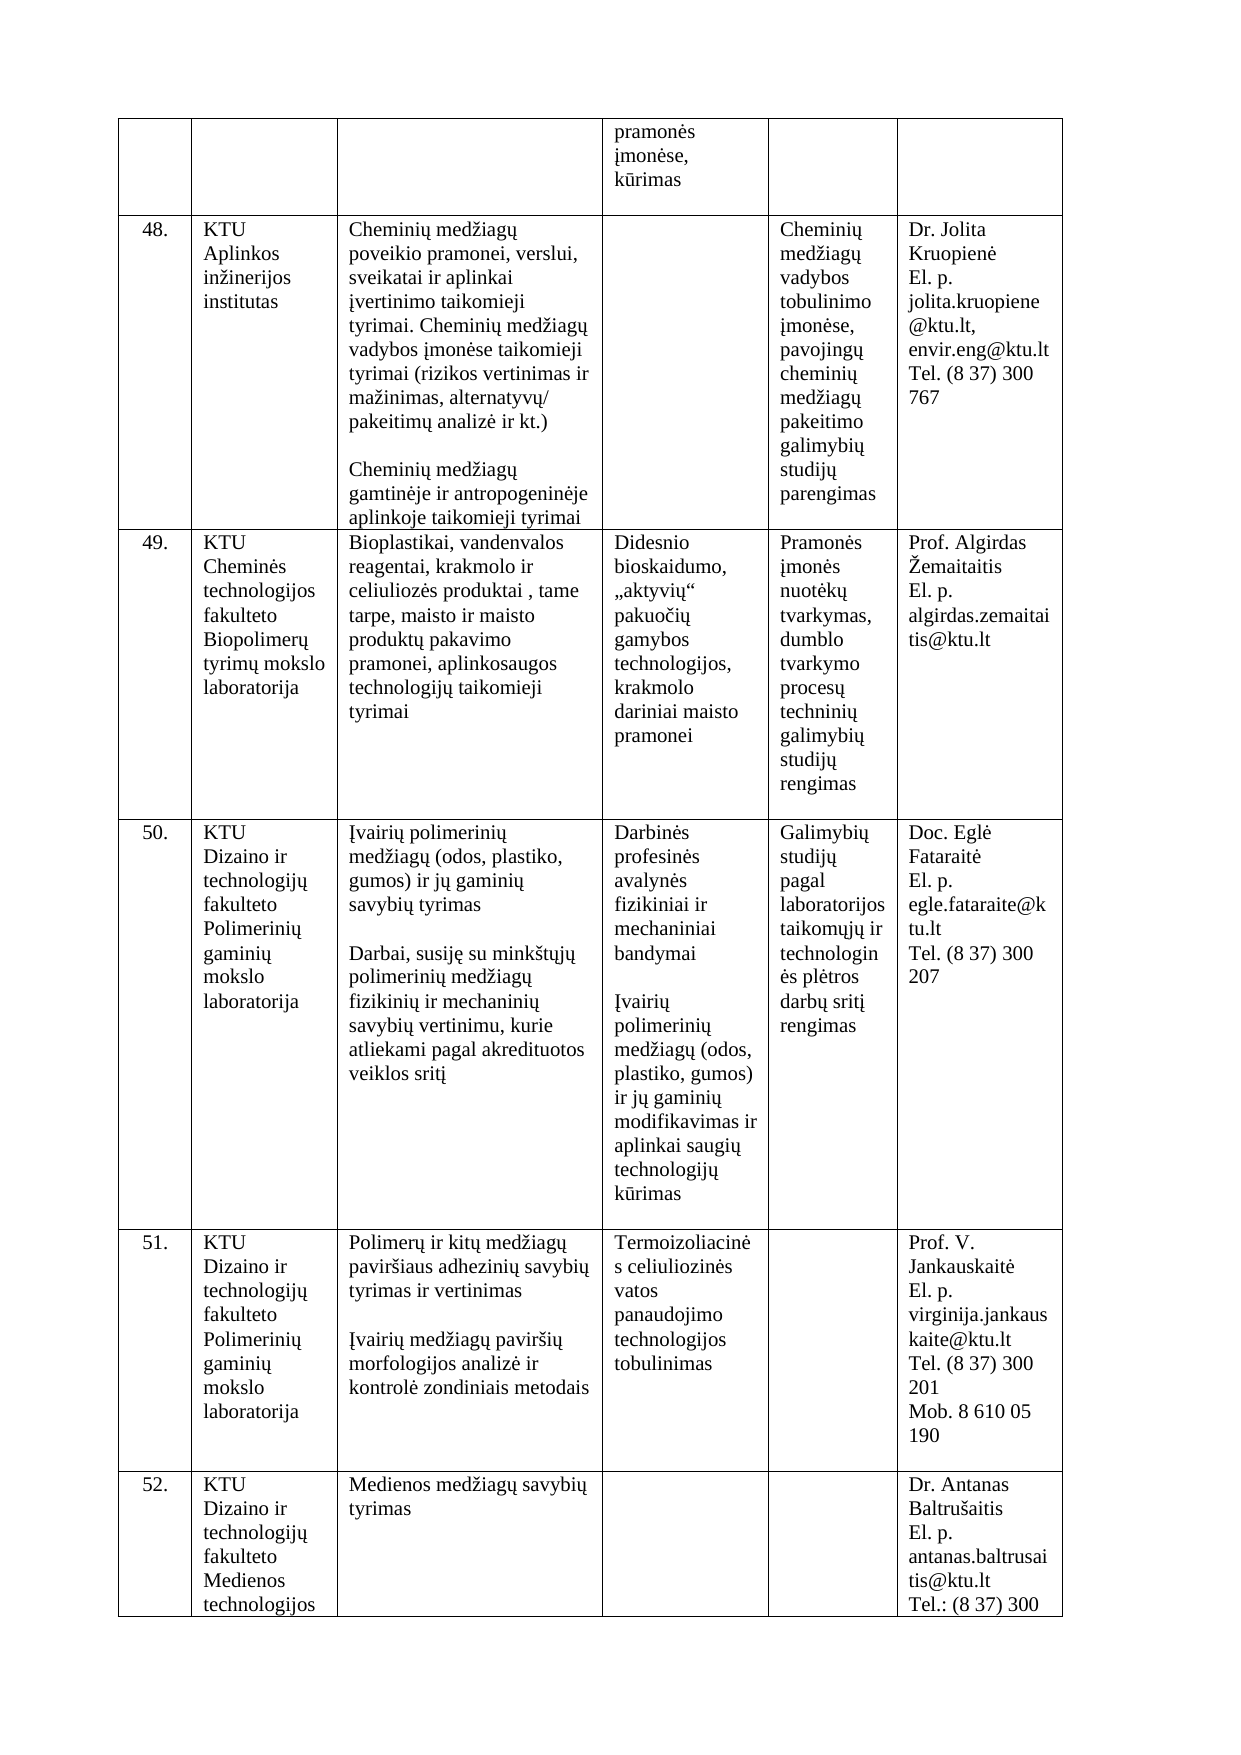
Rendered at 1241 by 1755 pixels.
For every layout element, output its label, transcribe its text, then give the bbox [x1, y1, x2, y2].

table_cell pramonės įmonėse, kūrimas [603, 119, 768, 215]
table_cell Dr. Antanas Baltrušaitis El. p. antanas.baltrusaitis@ktu.lt Tel.: (8 37) 300 [898, 1472, 1062, 1616]
table_cell KTU Dizaino ir technologijų fakulteto Polimerinių gaminių mokslo laboratorija [192, 1230, 337, 1471]
table_cell [769, 119, 897, 215]
table_cell KTU Aplinkos inžinerijos institutas [192, 216, 337, 529]
table_cell KTU Cheminės technologijos fakulteto Biopolimerų tyrimų mokslo laboratorija [192, 530, 337, 819]
table_cell [769, 1230, 897, 1471]
table_cell [603, 216, 768, 529]
table_cell KTU Dizaino ir technologijų fakulteto Medienos technologijos [192, 1472, 337, 1616]
table_cell 50. [119, 820, 191, 1229]
table_cell [603, 1472, 768, 1616]
table_cell Įvairių polimerinių medžiagų (odos, plastiko, gumos) ir jų gaminių savybių tyrimas Darbai, susiję su minkštųjų polimerinių medžiagų fizikinių ir mechaninių savybių vertinimu, kurie atliekami pagal akredituotos veiklos sritį [338, 820, 602, 1229]
table_cell Darbinės profesinės avalynės fizikiniai ir mechaniniai bandymai Įvairių polimerinių medžiagų (odos, plastiko, gumos) ir jų gaminių modifikavimas ir aplinkai saugių technologijų kūrimas [603, 820, 768, 1229]
table_cell Doc. Eglė Fataraitė El. p. egle.fataraite@ktu.lt Tel. (8 37) 300 207 [898, 820, 1062, 1229]
table_cell Bioplastikai, vandenvalos reagentai, krakmolo ir celiuliozės produktai , tame tarpe, maisto ir maisto produktų pakavimo pramonei, aplinkosaugos technologijų taikomieji tyrimai [338, 530, 602, 819]
table_cell Galimybių studijų pagal laboratorijos taikomųjų ir technologinės plėtros darbų sritį rengimas [769, 820, 897, 1229]
table_cell 49. [119, 530, 191, 819]
table_cell [119, 119, 191, 215]
table_cell 52. [119, 1472, 191, 1616]
table_cell Cheminių medžiagų vadybos tobulinimo įmonėse, pavojingų cheminių medžiagų pakeitimo galimybių studijų parengimas [769, 216, 897, 529]
table_cell Prof. Algirdas Žemaitaitis El. p. algirdas.zemaitaitis@ktu.lt [898, 530, 1062, 819]
table_cell Medienos medžiagų savybių tyrimas [338, 1472, 602, 1616]
table_cell Polimerų ir kitų medžiagų paviršiaus adhezinių savybių tyrimas ir vertinimas Įvairių medžiagų paviršių morfologijos analizė ir kontrolė zondiniais metodais [338, 1230, 602, 1471]
table_cell Didesnio bioskaidumo, „aktyvių“ pakuočių gamybos technologijos, krakmolo dariniai maisto pramonei [603, 530, 768, 819]
table_cell Dr. Jolita Kruopienė El. p. jolita.kruopiene@ktu.lt, envir.eng@ktu.lt Tel. (8 37) 300 767 [898, 216, 1062, 529]
table_cell KTU Dizaino ir technologijų fakulteto Polimerinių gaminių mokslo laboratorija [192, 820, 337, 1229]
table_cell 51. [119, 1230, 191, 1471]
table_cell Pramonės įmonės nuotėkų tvarkymas, dumblo tvarkymo procesų techninių galimybių studijų rengimas [769, 530, 897, 819]
table_cell [898, 119, 1062, 215]
table_cell [338, 119, 602, 215]
table_cell Cheminių medžiagų poveikio pramonei, verslui, sveikatai ir aplinkai įvertinimo taikomieji tyrimai. Cheminių medžiagų vadybos įmonėse taikomieji tyrimai (rizikos vertinimas ir mažinimas, alternatyvų/ pakeitimų analizė ir kt.) Cheminių medžiagų gamtinėje ir antropogeninėje aplinkoje taikomieji tyrimai [338, 216, 602, 529]
table_cell 48. [119, 216, 191, 529]
table_cell Termoizoliacinės celiuliozinės vatos panaudojimo technologijos tobulinimas [603, 1230, 768, 1471]
table_cell Prof. V. Jankauskaitė El. p. virginija.jankauskaite@ktu.lt Tel. (8 37) 300 201 Mob. 8 610 05 190 [898, 1230, 1062, 1471]
table_cell [769, 1472, 897, 1616]
table_cell [192, 119, 337, 215]
